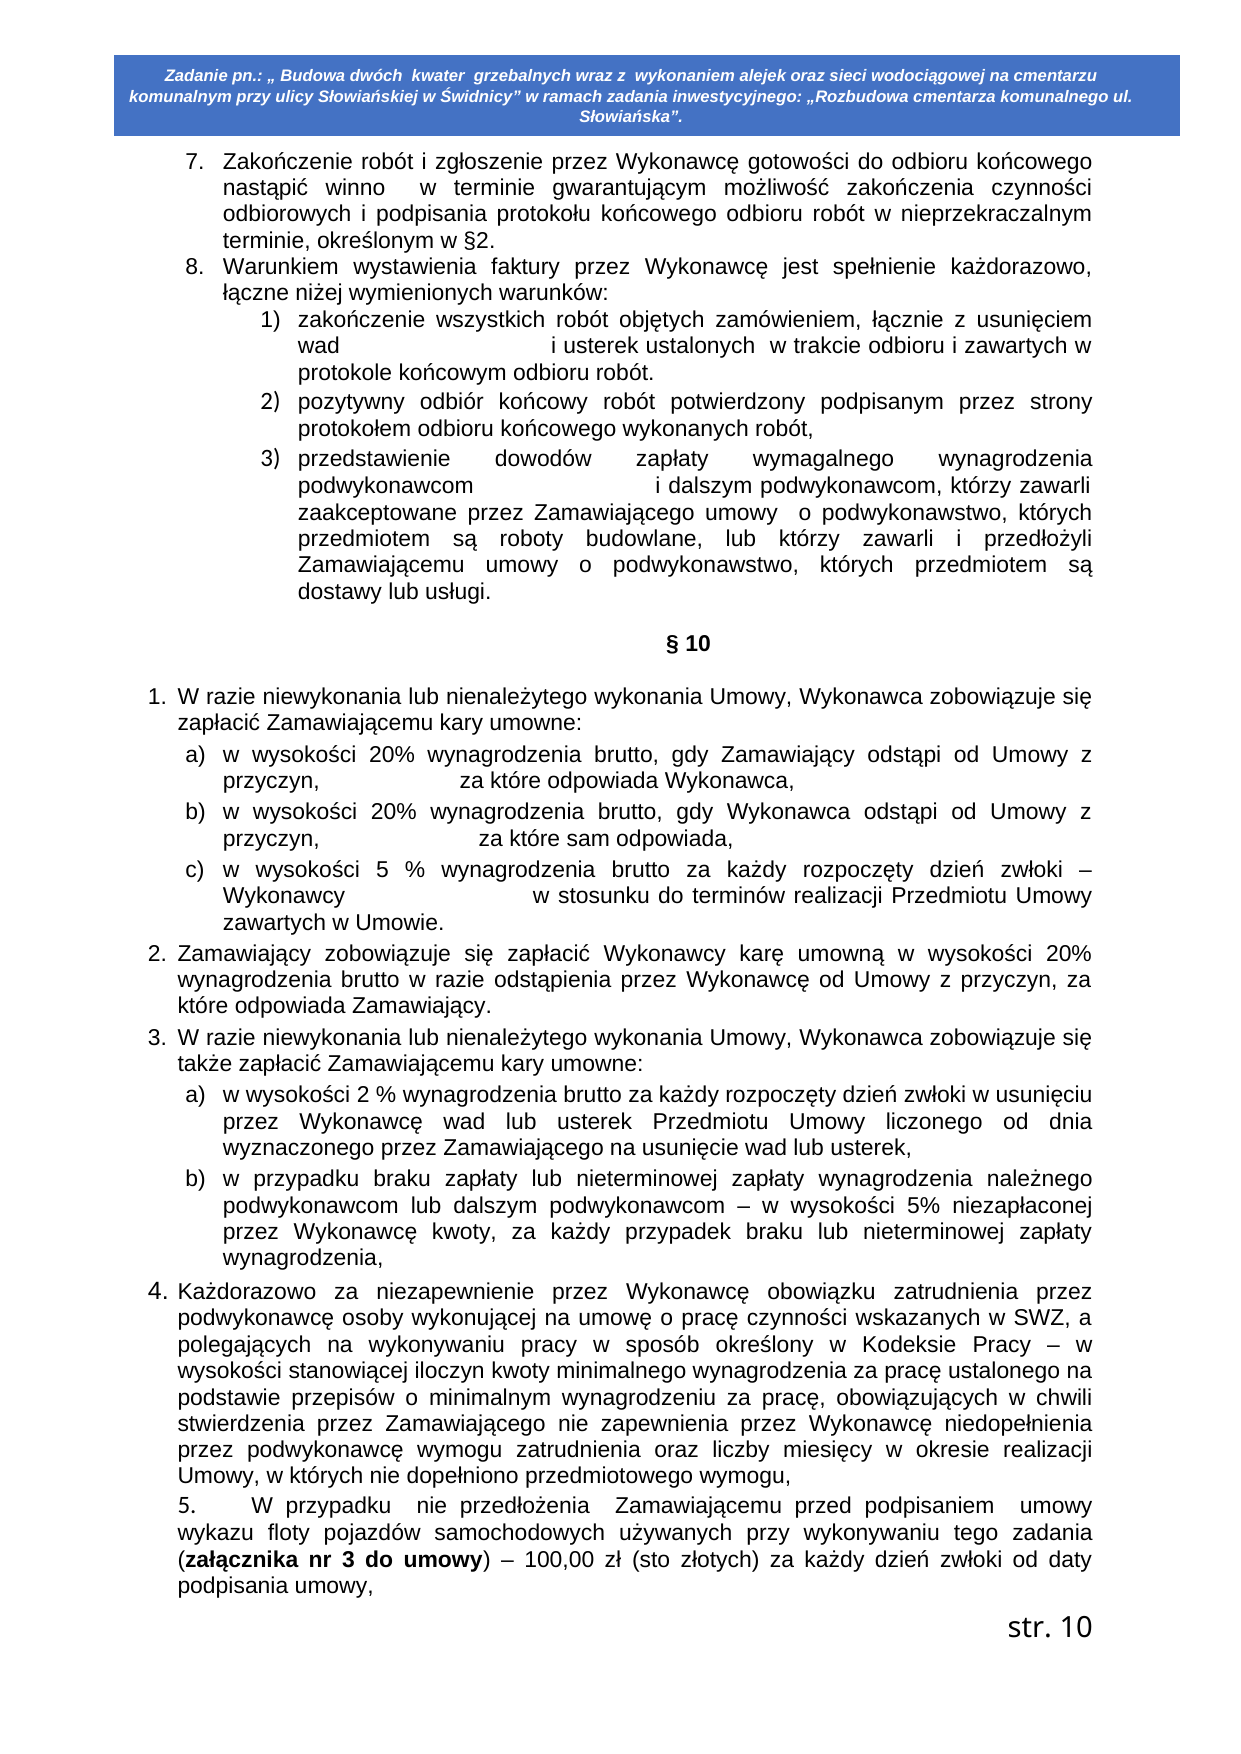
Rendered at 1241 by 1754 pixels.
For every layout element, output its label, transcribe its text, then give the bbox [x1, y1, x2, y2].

list przedstawienie dowodów zapłaty wymagalnego wynagrodzenia podwykonawcom i dalszym podwykonawcom, którzy zawarli zaakceptowane przez Zamawiającego umowy o podwykonawstwo, których przedmiotem są roboty budowlane, lub którzy zawarli i przedłożyli Zamawiającemu umowy o podwykonawstwo, których przedmiotem są dostawy lub usługi. [260, 442, 1093, 604]
list w wysokości 20% wynagrodzenia brutto, gdy Zamawiający odstąpi od Umowy z przyczyn, za które odpowiada Wykonawca, [185, 741, 1093, 793]
list Każdorazowo za niezapewnienie przez Wykonawcę obowiązku zatrudnienia przez podwykonawcę osoby wykonującej na umowę o pracę czynności wskazanych w SWZ, a polegających na wykonywaniu pracy w sposób określony w Kodeksie Pracy – w wysokości stanowiącej iloczyn kwoty minimalnego wynagrodzenia za pracę ustalonego na podstawie przepisów o minimalnym wynagrodzeniu za pracę, obowiązujących w chwili stwierdzenia przez Zamawiającego nie zapewnienia przez Wykonawcę niedopełnienia przez podwykonawcę wymogu zatrudnienia oraz liczby miesięcy w okresie realizacji Umowy, w których nie dopełniono przedmiotowego wymogu, [148, 1276, 1093, 1489]
list zakończenie wszystkich robót objętych zamówieniem, łącznie z usunięciem wad i usterek ustalonych w trakcie odbioru i zawartych w protokole końcowym odbioru robót. [260, 306, 1093, 385]
list w wysokości 5 % wynagrodzenia brutto za każdy rozpoczęty dzień zwłoki – Wykonawcy w stosunku do terminów realizacji Przedmiotu Umowy zawartych w Umowie. [185, 856, 1093, 935]
list Warunkiem wystawienia faktury przez Wykonawcę jest spełnienie każdorazowo, łączne niżej wymienionych warunków: [185, 253, 1093, 306]
list w przypadku braku zapłaty lub nieterminowej zapłaty wynagrodzenia należnego podwykonawcom lub dalszym podwykonawcom – w wysokości 5% niezapłaconej przez Wykonawcę kwoty, za każdy przypadek braku lub nieterminowej zapłaty wynagrodzenia, [185, 1165, 1093, 1271]
list Zakończenie robót i zgłoszenie przez Wykonawcę gotowości do odbioru końcowego nastąpić winno w terminie gwarantującym możliwość zakończenia czynności odbiorowych i podpisania protokołu końcowego odbioru robót w nieprzekraczalnym terminie, określonym w §2. [185, 148, 1093, 253]
list Zamawiający zobowiązuje się zapłacić Wykonawcy karę umowną w wysokości 20% wynagrodzenia brutto w razie odstąpienia przez Wykonawcę od Umowy z przyczyn, za które odpowiada Zamawiający. [148, 940, 1093, 1019]
list W razie niewykonania lub nienależytego wykonania Umowy, Wykonawca zobowiązuje się także zapłacić Zamawiającemu kary umowne: [148, 1024, 1093, 1076]
list W przypadku nie przedłożenia Zamawiającemu przed podpisaniem umowy wykazu floty pojazdów samochodowych używanych przy wykonywaniu tego zadania (załącznika nr 3 do umowy) – 100,00 zł (sto złotych) za każdy dzień zwłoki od daty podpisania umowy, [177, 1489, 1093, 1598]
text § 10 [29, 630, 1093, 657]
list W razie niewykonania lub nienależytego wykonania Umowy, Wykonawca zobowiązuje się zapłacić Zamawiającemu kary umowne: [148, 683, 1093, 736]
list w wysokości 20% wynagrodzenia brutto, gdy Wykonawca odstąpi od Umowy z przyczyn, za które sam odpowiada, [185, 798, 1093, 851]
list pozytywny odbiór końcowy robót potwierdzony podpisanym przez strony protokołem odbioru końcowego wykonanych robót, [260, 385, 1093, 442]
list w wysokości 2 % wynagrodzenia brutto za każdy rozpoczęty dzień zwłoki w usunięciu przez Wykonawcę wad lub usterek Przedmiotu Umowy liczonego od dnia wyznaczonego przez Zamawiającego na usunięcie wad lub usterek, [185, 1081, 1093, 1160]
